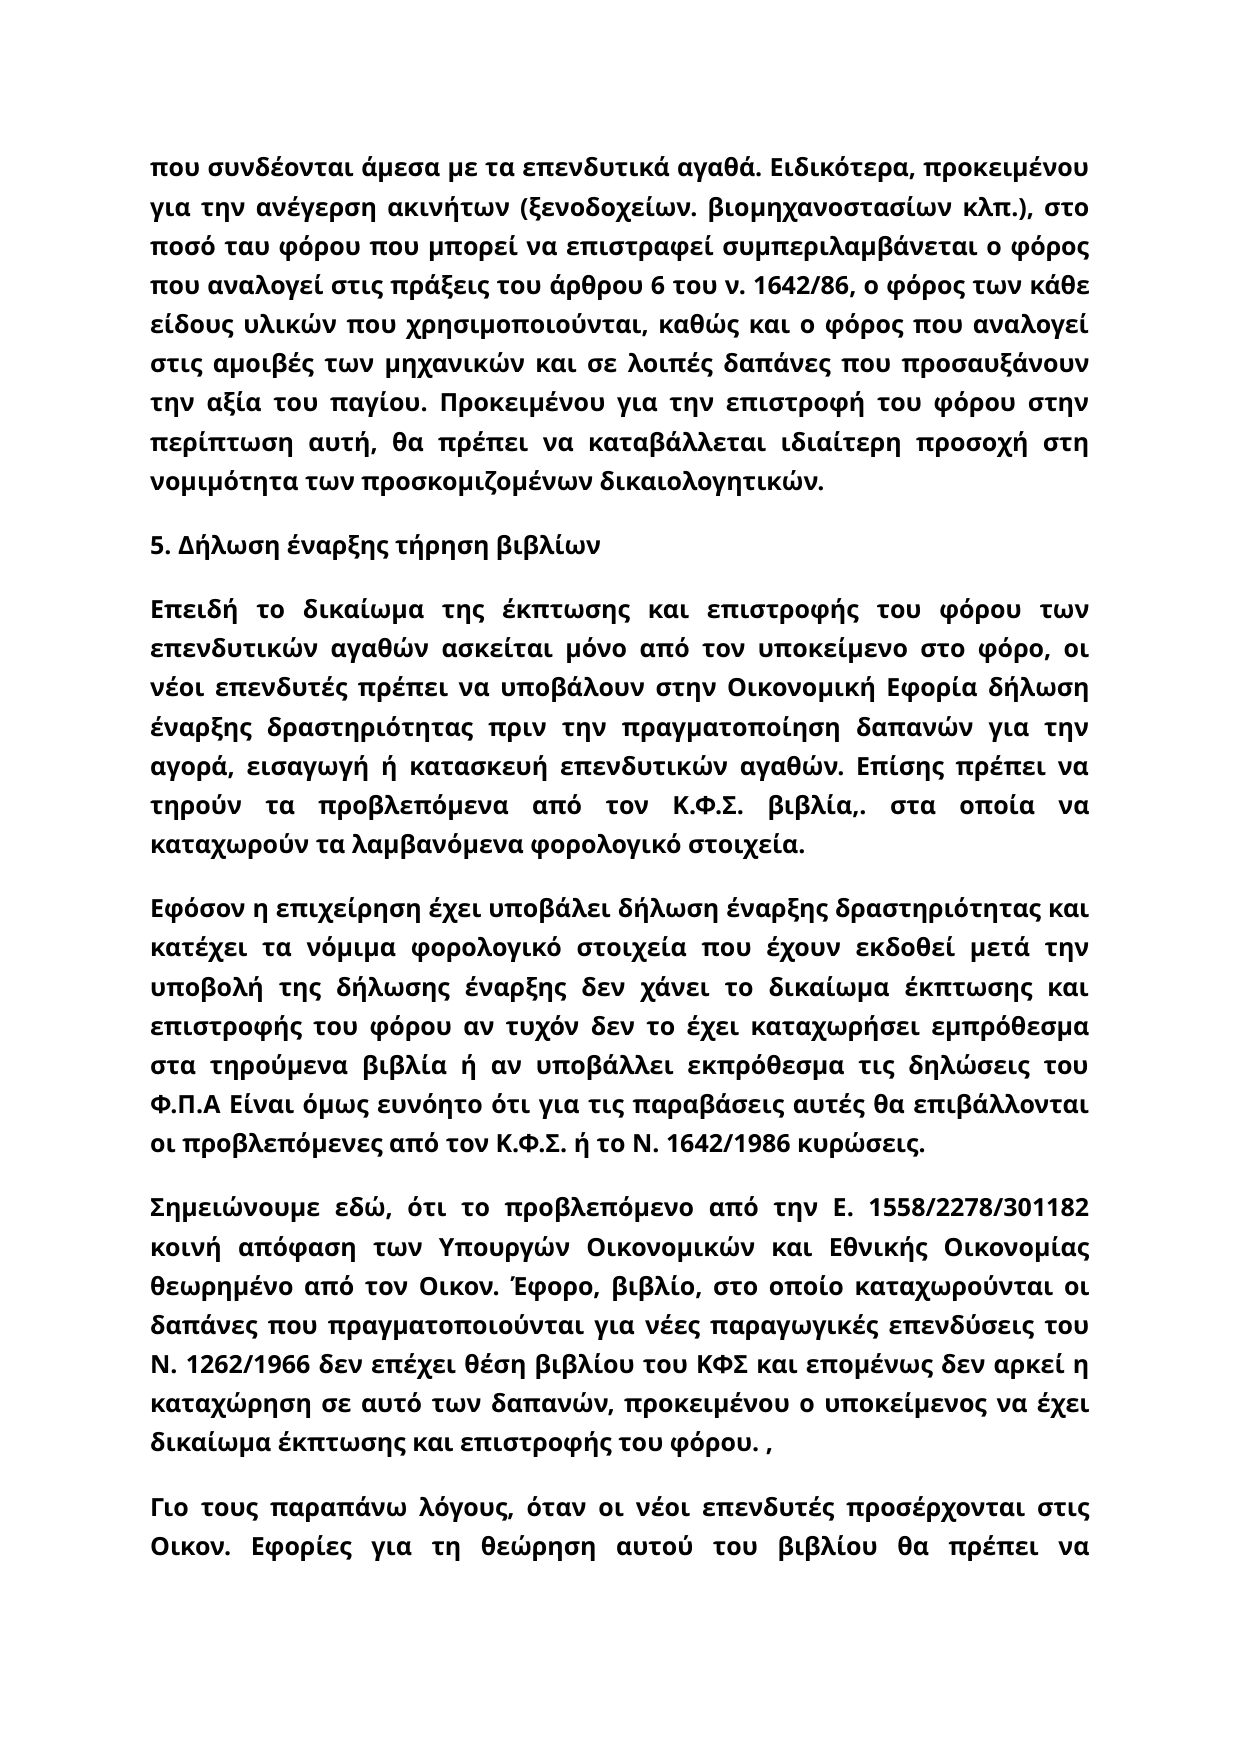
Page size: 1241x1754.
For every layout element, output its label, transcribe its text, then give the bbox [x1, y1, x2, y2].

text Γιο τους παραπάνω λόγους, όταν οι νέοι επενδυτές προσέρχονται στις Οικον. Εφορίες για τη θεώρηση αυτού του βιβλίου θα πρέπει να [150, 1489, 1090, 1562]
text Εφόσον η επιχείρηση έχει υποβάλει δήλωση έναρξης δραστηριότητας και κατέχει τα νόμιμα φορολογικό στοιχεία που έχουν εκδοθεί μετά την υποβολή της δήλωσης έναρξης δεν χάνει το δικαίωμα έκπτωσης και επιστροφής του φόρου αν τυχόν δεν το έχει καταχωρήσει εμπρόθεσμα στα τηρούμενα βιβλία ή αν υποβάλλει εκπρόθεσμα τις δηλώσεις του Φ.Π.Α Είναι όμως ευνόητο ότι για τις παραβάσεις αυτές θα επιβάλλονται οι προβλεπόμενες από τον Κ.Φ.Σ. ή το Ν. 1642/1986 κυρώσεις. [150, 891, 1090, 1160]
text Σημειώνουμε εδώ, ότι το προβλεπόμενο από την Ε. 1558/2278/301182 κοινή απόφαση των Υπουργών Οικονομικών και Εθνικής Οικονομίας θεωρημένο από τον Οικον. Έφορο, βιβλίο, στο οποίο καταχωρούνται οι δαπάνες που πραγματοποιούνται για νέες παραγωγικές επενδύσεις του Ν. 1262/1966 δεν επέχει θέση βιβλίου του ΚΦΣ και επομένως δεν αρκεί η καταχώρηση σε αυτό των δαπανών, προκειμένου ο υποκείμενος να έχει δικαίωμα έκπτωσης και επιστροφής του φόρου. , [150, 1190, 1090, 1459]
text που συνδέονται άμεσα με τα επενδυτικά αγαθά. Ειδικότερα, προκειμένου για την ανέγερση ακινήτων (ξενοδοχείων. βιομηχανοστασίων κλπ.), στο ποσό ταυ φόρου που μπορεί να επιστραφεί συμπεριλαμβάνεται ο φόρος που αναλογεί στις πράξεις του άρθρου 6 του ν. 1642/86, ο φόρος των κάθε είδους υλικών που χρησιμοποιούνται, καθώς και ο φόρος που αναλογεί στις αμοιβές των μηχανικών και σε λοιπές δαπάνες που προσαυξάνουν την αξία του παγίου. Προκειμένου για την επιστροφή του φόρου στην περίπτωση αυτή, θα πρέπει να καταβάλλεται ιδιαίτερη προσοχή στη νομιμότητα των προσκομιζομένων δικαιολογητικών. [150, 150, 1090, 497]
text 5. Δήλωση έναρξης τήρηση βιβλίων [150, 527, 1090, 562]
text Επειδή το δικαίωμα της έκπτωσης και επιστροφής του φόρου των επενδυτικών αγαθών ασκείται μόνο από τον υποκείμενο στο φόρο, οι νέοι επενδυτές πρέπει να υποβάλουν στην Οικονομική Εφορία δήλωση έναρξης δραστηριότητας πριν την πραγματοποίηση δαπανών για την αγορά, εισαγωγή ή κατασκευή επενδυτικών αγαθών. Επίσης πρέπει να τηρούν τα προβλεπόμενα από τον Κ.Φ.Σ. βιβλία,. στα οποία να καταχωρούν τα λαμβανόμενα φορολογικό στοιχεία. [150, 592, 1090, 861]
